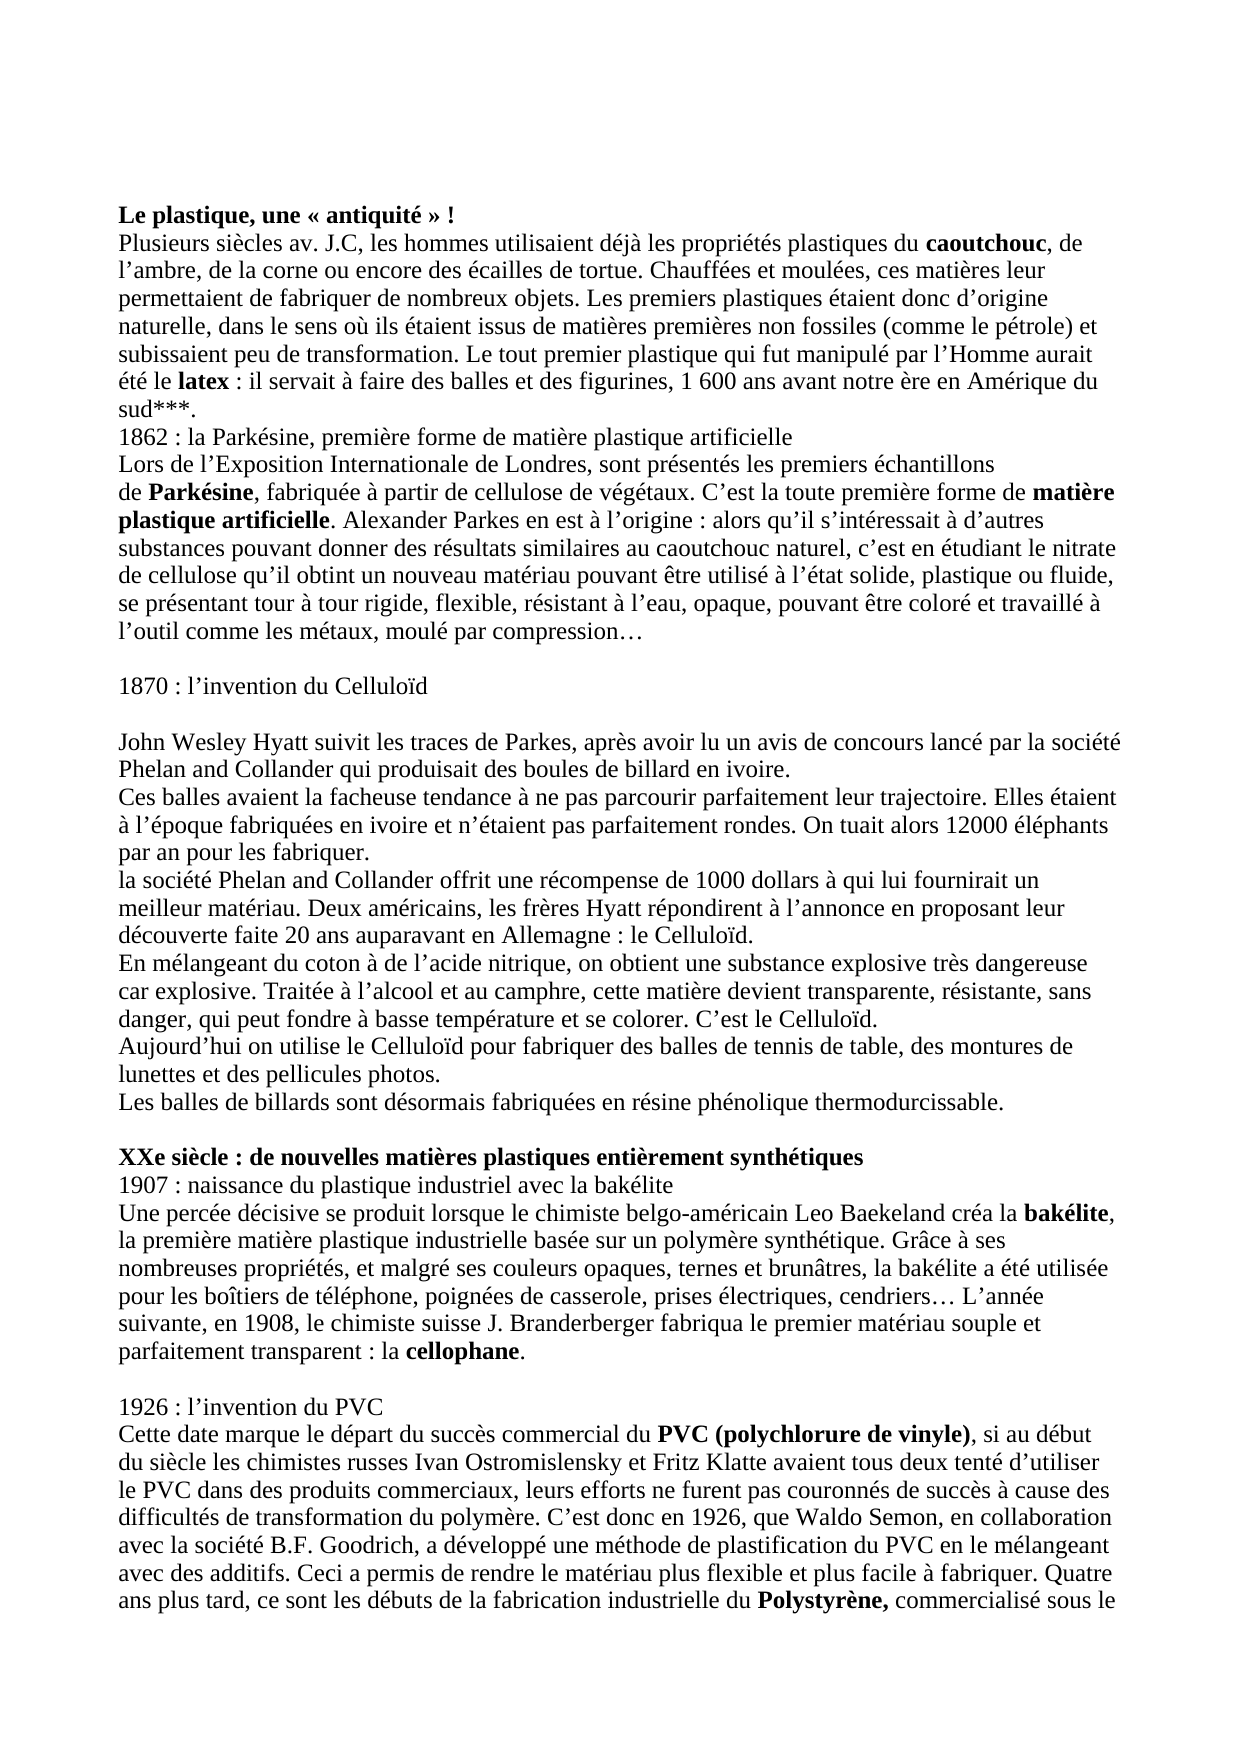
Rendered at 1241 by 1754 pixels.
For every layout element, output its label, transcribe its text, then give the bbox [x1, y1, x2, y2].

text En mélangeant du coton à de l’acide nitrique, on obtient une substance explosive très dangereuse car explosive. Traitée à l’alcool et au camphre, cette matière devient transparente, résistante, sans danger, qui peut fondre à basse température et se colorer. C’est le Celluloïd. [118, 949, 1122, 1032]
text 1870 : l’invention du Celluloïd [118, 672, 1122, 700]
text Cette date marque le départ du succès commercial du PVC (polychlorure de vinyle), si au début du siècle les chimistes russes Ivan Ostromislensky et Fritz Klatte avaient tous deux tenté d’utiliser le PVC dans des produits commerciaux, leurs efforts ne furent pas couronnés de succès à cause des difficultés de transformation du polymère. C’est donc en 1926, que Waldo Semon, en collaboration avec la société B.F. Goodrich, a développé une méthode de plastification du PVC en le mélangeant avec des additifs. Ceci a permis de rendre le matériau plus flexible et plus facile à fabriquer. Quatre ans plus tard, ce sont les débuts de la fabrication industrielle du Polystyrène, commercialisé sous le [118, 1420, 1122, 1614]
text Ces balles avaient la facheuse tendance à ne pas parcourir parfaitement leur trajectoire. Elles étaient à l’époque fabriquées en ivoire et n’étaient pas parfaitement rondes. On tuait alors 12000 éléphants par an pour les fabriquer. [118, 783, 1122, 866]
text 1862 : la Parkésine, première forme de matière plastique artificielle [118, 423, 1122, 451]
text 1907 : naissance du plastique industriel avec la bakélite [118, 1171, 1122, 1199]
text Plusieurs siècles av. J.C, les hommes utilisaient déjà les propriétés plastiques du caoutchouc, de l’ambre, de la corne ou encore des écailles de tortue. Chauffées et moulées, ces matières leur permettaient de fabriquer de nombreux objets. Les premiers plastiques étaient donc d’origine naturelle, dans le sens où ils étaient issus de matières premières non fossiles (comme le pétrole) et subissaient peu de transformation. Le tout premier plastique qui fut manipulé par l’Homme aurait été le latex : il servait à faire des balles et des figurines, 1 600 ans avant notre ère en Amérique du sud***. [118, 229, 1122, 423]
text Les balles de billards sont désormais fabriquées en résine phénolique thermodurcissable. [118, 1088, 1122, 1116]
text Lors de l’Exposition Internationale de Londres, sont présentés les premiers échantillons de Parkésine, fabriquée à partir de cellulose de végétaux. C’est la toute première forme de matière plastique artificielle. Alexander Parkes en est à l’origine : alors qu’il s’intéressait à d’autres substances pouvant donner des résultats similaires au caoutchouc naturel, c’est en étudiant le nitrate de cellulose qu’il obtint un nouveau matériau pouvant être utilisé à l’état solide, plastique ou fluide, se présentant tour à tour rigide, flexible, résistant à l’eau, opaque, pouvant être coloré et travaillé à l’outil comme les métaux, moulé par compression… [118, 451, 1122, 644]
text Une percée décisive se produit lorsque le chimiste belgo-américain Leo Baekeland créa la bakélite, la première matière plastique industrielle basée sur un polymère synthétique. Grâce à ses nombreuses propriétés, et malgré ses couleurs opaques, ternes et brunâtres, la bakélite a été utilisée pour les boîtiers de téléphone, poignées de casserole, prises électriques, cendriers… L’année suivante, en 1908, le chimiste suisse J. Branderberger fabriqua le premier matériau souple et parfaitement transparent : la cellophane. [118, 1199, 1122, 1365]
text John Wesley Hyatt suivit les traces de Parkes, après avoir lu un avis de concours lancé par la société Phelan and Collander qui produisait des boules de billard en ivoire. [118, 728, 1122, 783]
text XXe siècle : de nouvelles matières plastiques entièrement synthétiques [118, 1143, 1122, 1171]
text la société Phelan and Collander offrit une récompense de 1000 dollars à qui lui fournirait un meilleur matériau. Deux américains, les frères Hyatt répondirent à l’annonce en proposant leur découverte faite 20 ans auparavant en Allemagne : le Celluloïd. [118, 866, 1122, 949]
text 1926 : l’invention du PVC [118, 1393, 1122, 1420]
text Le plastique, une « antiquité » ! [118, 201, 1122, 229]
text Aujourd’hui on utilise le Celluloïd pour fabriquer des balles de tennis de table, des montures de lunettes et des pellicules photos. [118, 1032, 1122, 1088]
